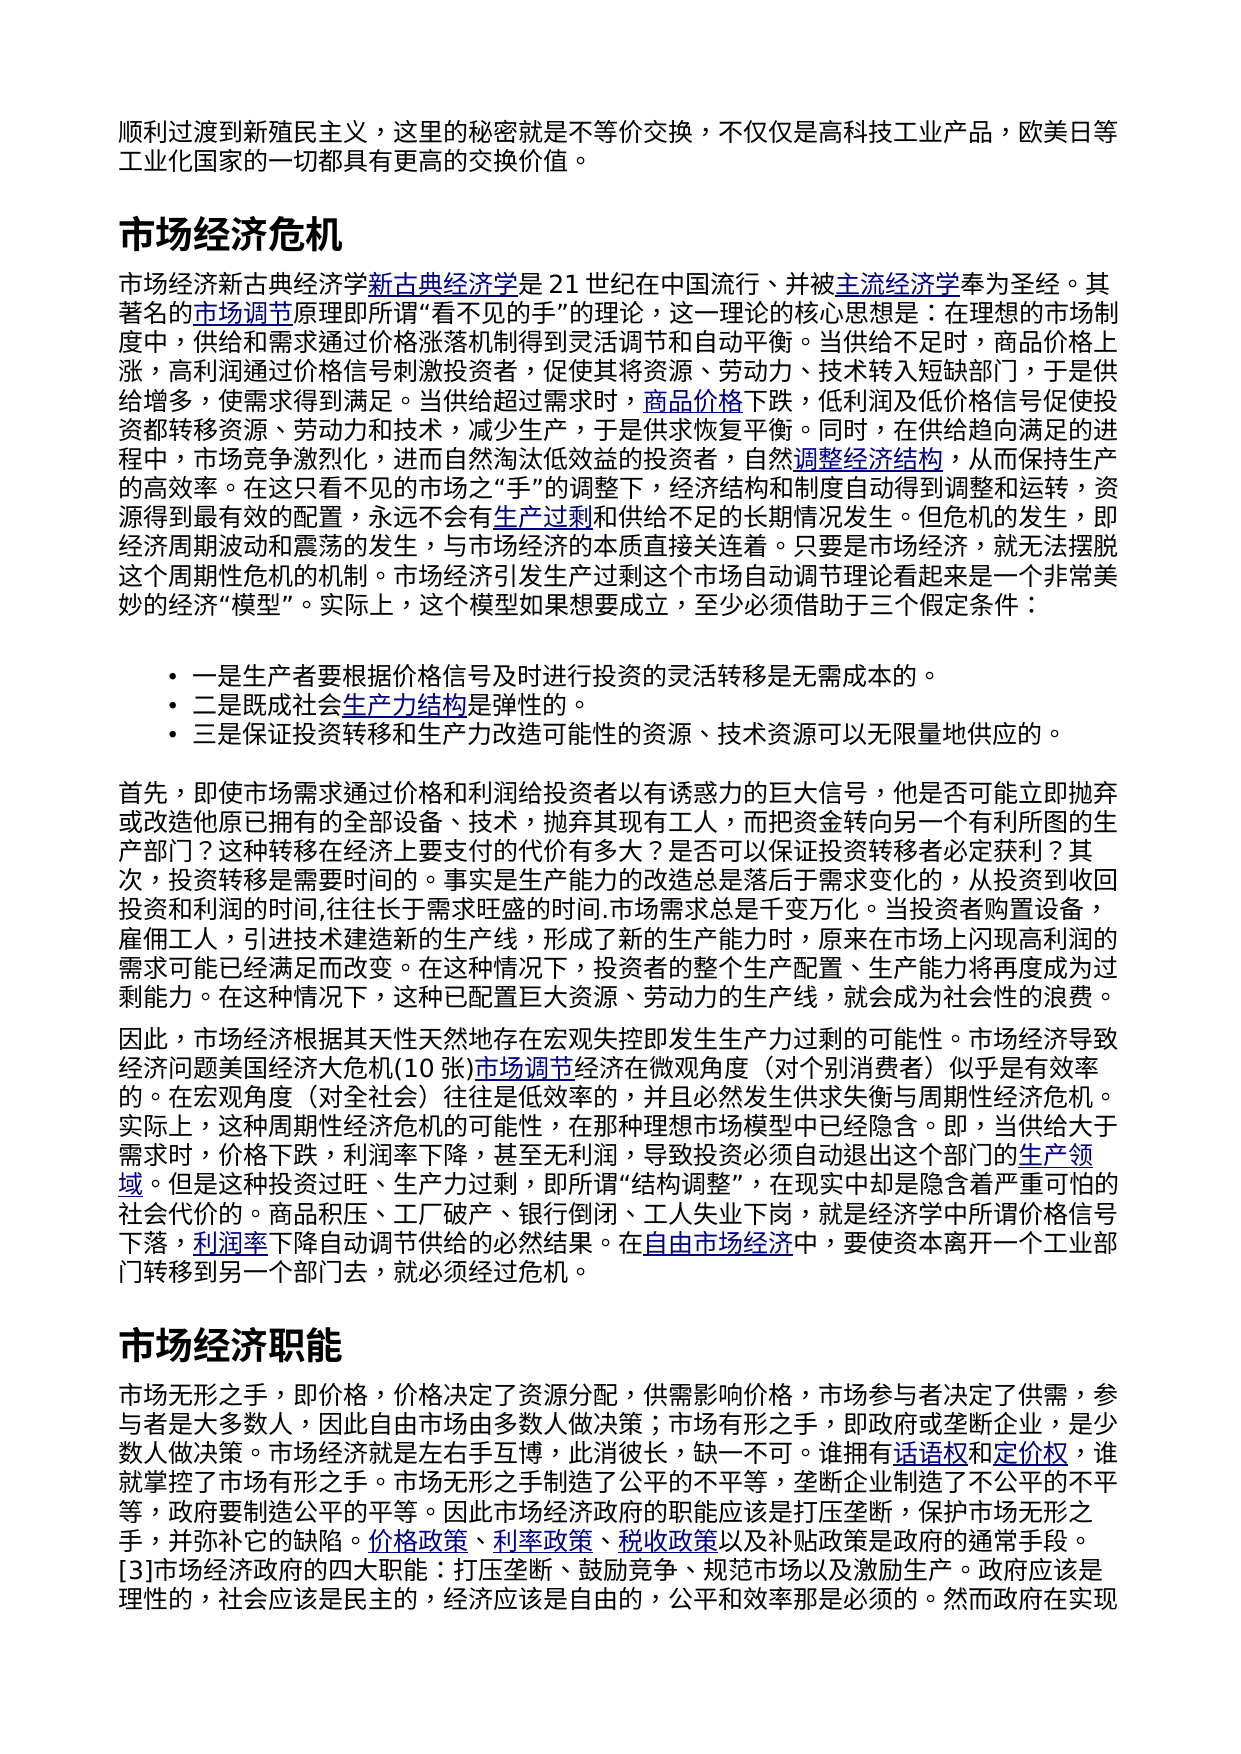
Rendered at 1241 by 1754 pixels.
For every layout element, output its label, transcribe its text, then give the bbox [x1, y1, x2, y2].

list 一是生产者要根据价格信号及时进行投资的灵活转移是无需成本的。 [177, 662, 1122, 691]
text 因此，市场经济根据其天性天然地存在宏观失控即发生生产力过剩的可能性。市场经济导致经济问题美国经济大危机(10张)市场调节经济在微观角度（对个别消费者）似乎是有效率的。在宏观角度（对全社会）往往是低效率的，并且必然发生供求失衡与周期性经济危机。实际上，这种周期性经济危机的可能性，在那种理想市场模型中已经隐含。即，当供给大于需求时，价格下跌，利润率下降，甚至无利润，导致投资必须自动退出这个部门的生产领域。但是这种投资过旺、生产力过剩，即所谓“结构调整”，在现实中却是隐含着严重可怕的社会代价的。商品积压、工厂破产、银行倒闭、工人失业下岗，就是经济学中所谓价格信号下落，利润率下降自动调节供给的必然结果。在自由市场经济中，要使资本离开一个工业部门转移到另一个部门去，就必须经过危机。 [118, 1025, 1122, 1287]
list 二是既成社会生产力结构是弹性的。 [177, 691, 1122, 720]
text 顺利过渡到新殖民主义，这里的秘密就是不等价交换，不仅仅是高科技工业产品，欧美日等工业化国家的一切都具有更高的交换价值。 [118, 118, 1122, 176]
text 市场无形之手，即价格，价格决定了资源分配，供需影响价格，市场参与者决定了供需，参与者是大多数人，因此自由市场由多数人做决策；市场有形之手，即政府或垄断企业，是少数人做决策。市场经济就是左右手互博，此消彼长，缺一不可。谁拥有话语权和定价权，谁就掌控了市场有形之手。市场无形之手制造了公平的不平等，垄断企业制造了不公平的不平等，政府要制造公平的平等。因此市场经济政府的职能应该是打压垄断，保护市场无形之手，并弥补它的缺陷。价格政策、利率政策、税收政策以及补贴政策是政府的通常手段。[3]市场经济政府的四大职能：打压垄断、鼓励竞争、规范市场以及激励生产。政府应该是理性的，社会应该是民主的，经济应该是自由的，公平和效率那是必须的。然而政府在实现 [118, 1381, 1122, 1614]
text 市场经济新古典经济学新古典经济学是21世纪在中国流行、并被主流经济学奉为圣经。其著名的市场调节原理即所谓“看不见的手”的理论，这一理论的核心思想是：在理想的市场制度中，供给和需求通过价格涨落机制得到灵活调节和自动平衡。当供给不足时，商品价格上涨，高利润通过价格信号刺激投资者，促使其将资源、劳动力、技术转入短缺部门，于是供给增多，使需求得到满足。当供给超过需求时，商品价格下跌，低利润及低价格信号促使投资都转移资源、劳动力和技术，减少生产，于是供求恢复平衡。同时，在供给趋向满足的进程中，市场竞争激烈化，进而自然淘汰低效益的投资者，自然调整经济结构，从而保持生产的高效率。在这只看不见的市场之“手”的调整下，经济结构和制度自动得到调整和运转，资源得到最有效的配置，永远不会有生产过剩和供给不足的长期情况发生。但危机的发生，即经济周期波动和震荡的发生，与市场经济的本质直接关连着。只要是市场经济，就无法摆脱这个周期性危机的机制。市场经济引发生产过剩这个市场自动调节理论看起来是一个非常美妙的经济“模型”。实际上，这个模型如果想要成立，至少必须借助于三个假定条件： [118, 270, 1122, 620]
subtitle 市场经济职能 [118, 1325, 1122, 1368]
subtitle 市场经济危机 [118, 214, 1122, 258]
list 三是保证投资转移和生产力改造可能性的资源、技术资源可以无限量地供应的。 [177, 720, 1122, 749]
text 首先，即使市场需求通过价格和利润给投资者以有诱惑力的巨大信号，他是否可能立即抛弃或改造他原已拥有的全部设备、技术，抛弃其现有工人，而把资金转向另一个有利所图的生产部门？这种转移在经济上要支付的代价有多大？是否可以保证投资转移者必定获利？其次，投资转移是需要时间的。事实是生产能力的改造总是落后于需求变化的，从投资到收回投资和利润的时间,往往长于需求旺盛的时间.市场需求总是千变万化。当投资者购置设备，雇佣工人，引进技术建造新的生产线，形成了新的生产能力时，原来在市场上闪现高利润的需求可能已经满足而改变。在这种情况下，投资者的整个生产配置、生产能力将再度成为过剩能力。在这种情况下，这种已配置巨大资源、劳动力的生产线，就会成为社会性的浪费。 [118, 779, 1122, 1012]
